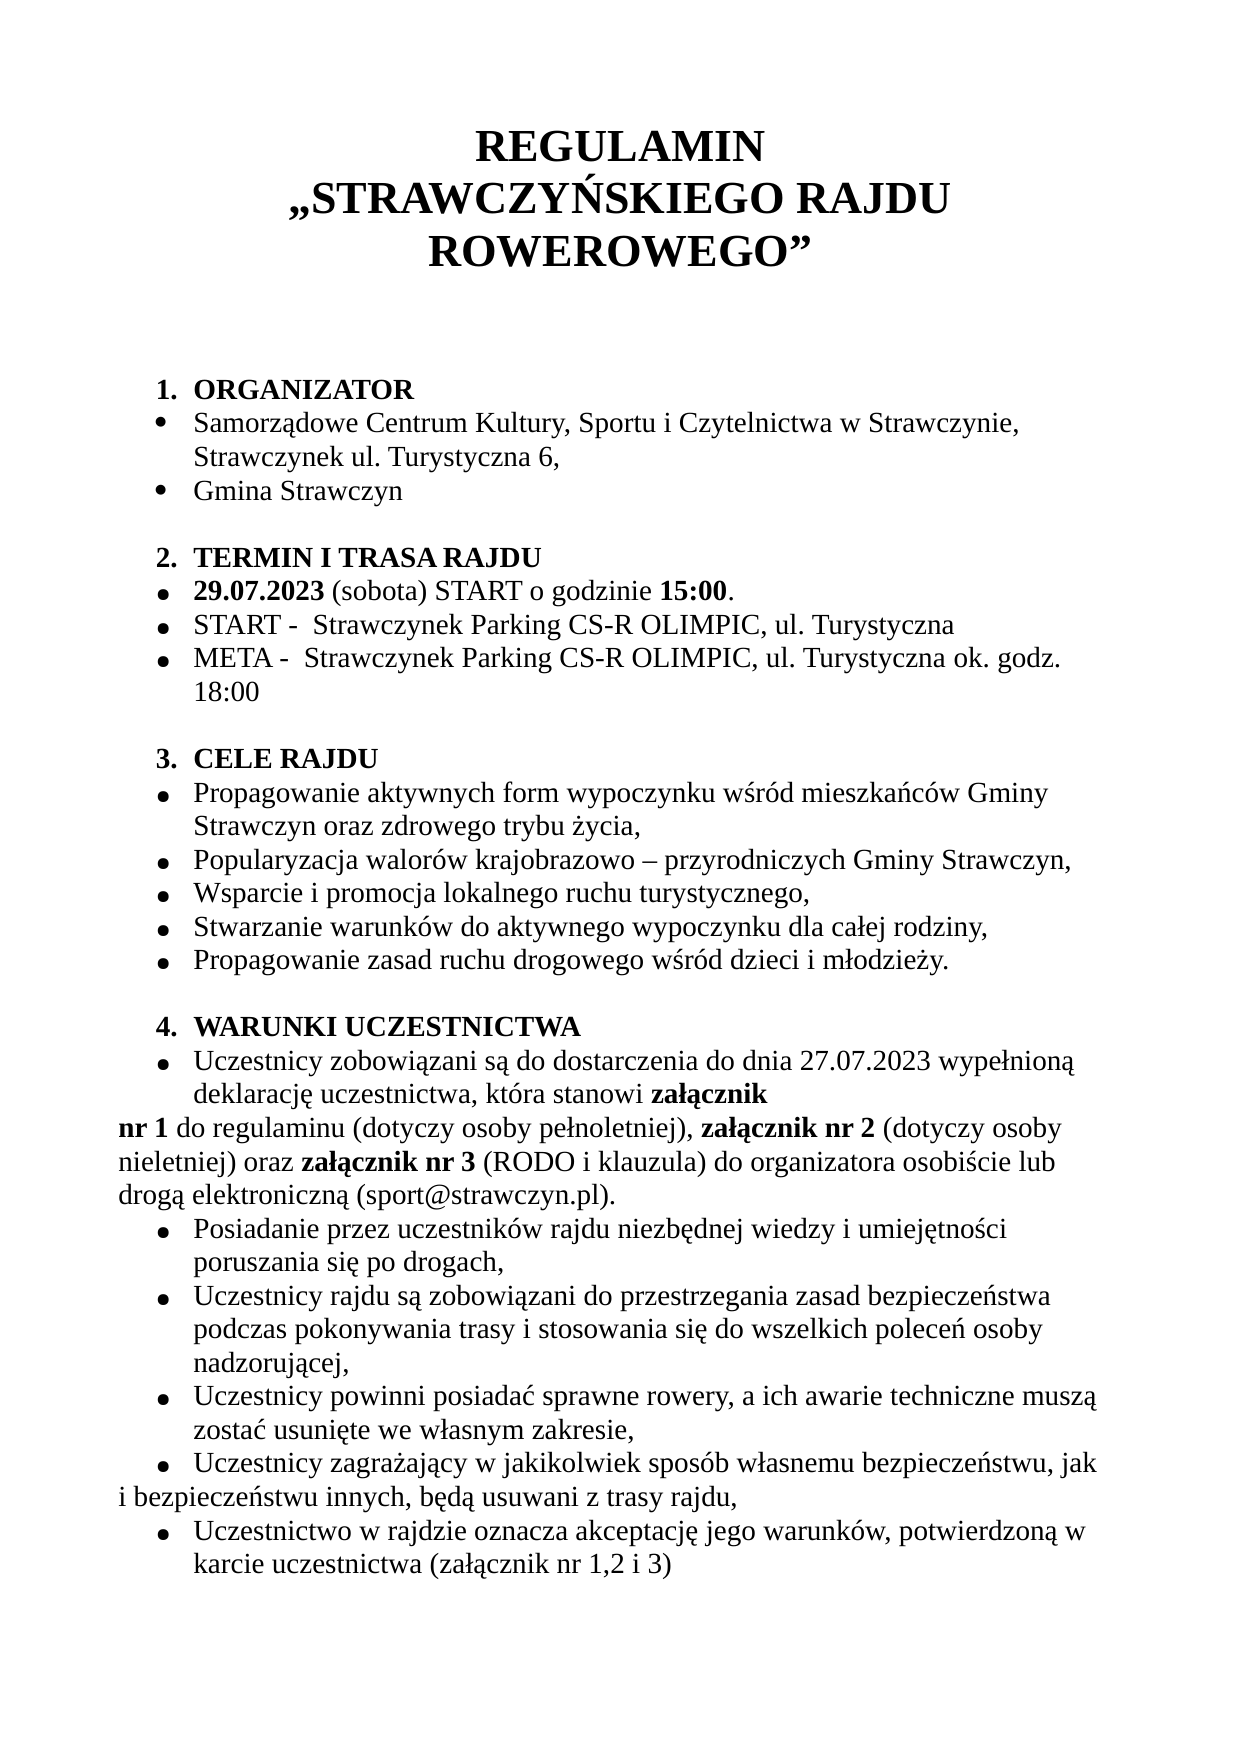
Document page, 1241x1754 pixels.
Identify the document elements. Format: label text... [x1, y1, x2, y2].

list Wsparcie i promocja lokalnego ruchu turystycznego, [156, 875, 1122, 909]
list META - Strawczynek Parking CS-R OLIMPIC, ul. Turystyczna ok. godz. 18:00 [156, 641, 1122, 708]
list CELE RAJDU [156, 741, 1122, 775]
text REGULAMIN [118, 118, 1122, 171]
list START - Strawczynek Parking CS-R OLIMPIC, ul. Turystyczna [156, 607, 1122, 641]
list Propagowanie zasad ruchu drogowego wśród dzieci i młodzieży. [156, 942, 1122, 976]
list Uczestnicy powinni posiadać sprawne rowery, a ich awarie techniczne muszą zostać usunięte we własnym zakresie, [156, 1378, 1122, 1446]
text „STRAWCZYŃSKIEGO RAJDU ROWEROWEGO” [118, 171, 1122, 276]
list Propagowanie aktywnych form wypoczynku wśród mieszkańców Gminy Strawczyn oraz zdrowego trybu życia, [156, 775, 1122, 842]
list 29.07.2023 (sobota) START o godzinie 15:00. [156, 573, 1122, 607]
text i bezpieczeństwu innych, będą usuwani z trasy rajdu, [118, 1479, 1122, 1513]
list Uczestnicy zobowiązani są do dostarczenia do dnia 27.07.2023 wypełnioną deklarację uczestnictwa, która stanowi załącznik [156, 1043, 1122, 1110]
list Samorządowe Centrum Kultury, Sportu i Czytelnictwa w Strawczynie, Strawczynek ul. Turystyczna 6, [156, 406, 1122, 473]
list Gmina Strawczyn [156, 473, 1122, 506]
text nr 1 do regulaminu (dotyczy osoby pełnoletniej), załącznik nr 2 (dotyczy osoby nieletniej) oraz załącznik nr 3 (RODO i klauzula) do organizatora osobiście lub drogą elektroniczną (sport@strawczyn.pl). [118, 1110, 1122, 1211]
list Uczestnicy rajdu są zobowiązani do przestrzegania zasad bezpieczeństwa podczas pokonywania trasy i stosowania się do wszelkich poleceń osoby nadzorującej, [156, 1278, 1122, 1378]
list WARUNKI UCZESTNICTWA [156, 1009, 1122, 1043]
list Stwarzanie warunków do aktywnego wypoczynku dla całej rodziny, [156, 909, 1122, 942]
list Uczestnictwo w rajdzie oznacza akceptację jego warunków, potwierdzoną w karcie uczestnictwa (załącznik nr 1,2 i 3) [156, 1513, 1122, 1580]
list Uczestnicy zagrażający w jakikolwiek sposób własnemu bezpieczeństwu, jak [156, 1446, 1122, 1479]
list TERMIN I TRASA RAJDU [156, 540, 1122, 573]
list ORGANIZATOR [156, 372, 1122, 406]
list Popularyzacja walorów krajobrazowo – przyrodniczych Gminy Strawczyn, [156, 842, 1122, 875]
list Posiadanie przez uczestników rajdu niezbędnej wiedzy i umiejętności poruszania się po drogach, [156, 1211, 1122, 1278]
